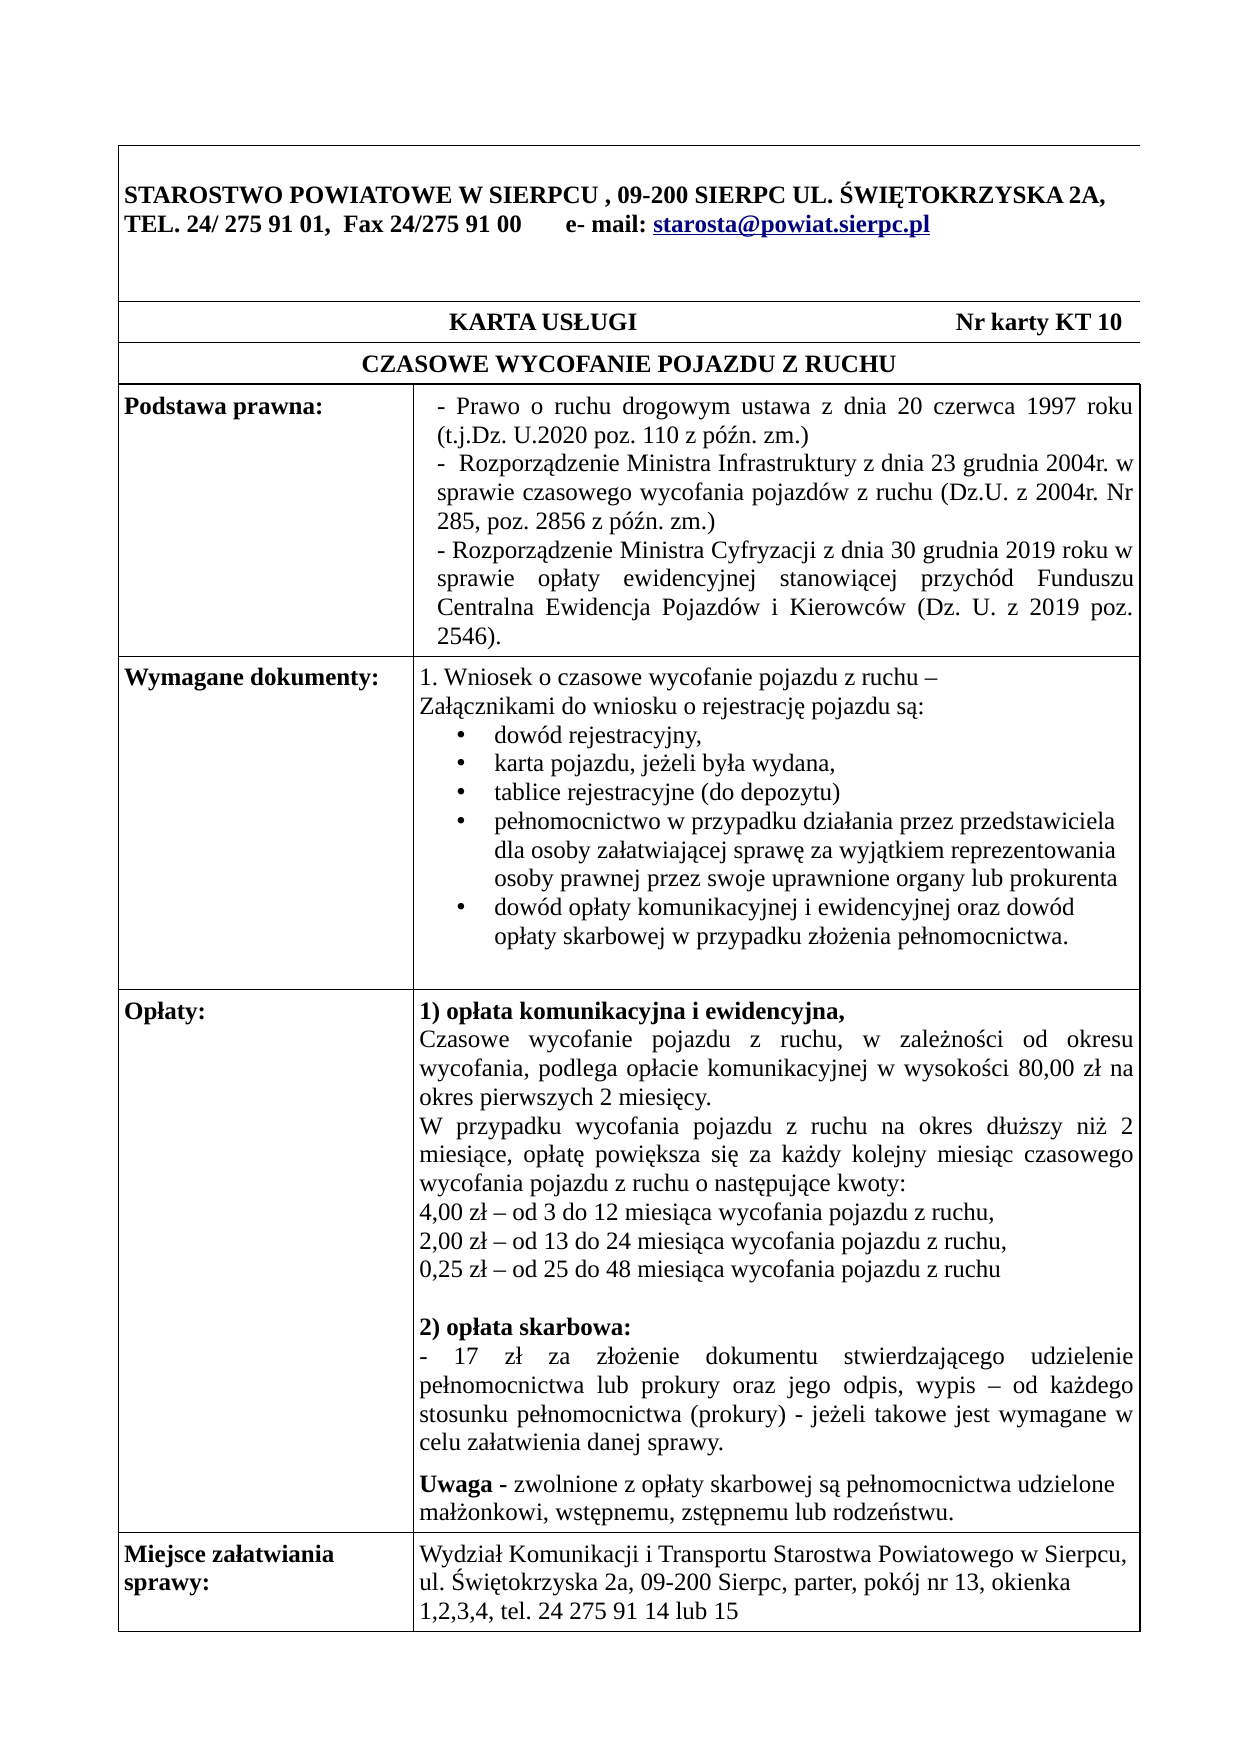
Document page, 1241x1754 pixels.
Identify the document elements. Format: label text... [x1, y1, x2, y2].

table_cell KARTA USŁUGI Nr karty KT 10 [119, 302, 1140, 342]
table_cell Miejsce załatwiania sprawy: [119, 1533, 413, 1631]
table_header Podstawa prawna: [119, 385, 413, 656]
table_header - Prawo o ruchu drogowym ustawa z dnia 20 czerwca 1997 roku (t.j.Dz. U.2020 poz. 110 z późn. zm.) - Rozporządzenie Ministra Infrastruktury z dnia 23 grudnia 2004r. w sprawie czasowego wycofania pojazdów z ruchu (Dz.U. z 2004r. Nr 285, poz. 2856 z późn. zm.) - Rozporządzenie Ministra Cyfryzacji z dnia 30 grudnia 2019 roku w sprawie opłaty ewidencyjnej stanowiącej przychód Funduszu Centralna Ewidencja Pojazdów i Kierowców (Dz. U. z 2019 poz. 2546). [414, 385, 1139, 656]
table_cell CZASOWE WYCOFANIE POJAZDU Z RUCHU [119, 343, 1140, 383]
table_cell 1. Wniosek o czasowe wycofanie pojazdu z ruchu – Załącznikami do wniosku o rejestrację pojazdu są: dowód rejestracyjny, karta pojazdu, jeżeli była wydana, tablice rejestracyjne (do depozytu) pełnomocnictwo w przypadku działania przez przedstawiciela dla osoby załatwiającej sprawę za wyjątkiem reprezentowania osoby prawnej przez swoje uprawnione organy lub prokurenta dowód opłaty komunikacyjnej i ewidencyjnej oraz dowód opłaty skarbowej w przypadku złożenia pełnomocnictwa. [414, 657, 1139, 989]
table_header STAROSTWO POWIATOWE W SIERPCU , 09-200 SIERPC UL. ŚWIĘTOKRZYSKA 2A, TEL. 24/ 275 91 01, Fax 24/275 91 00 e- mail: starosta@powiat.sierpc.pl [119, 146, 1140, 301]
table_cell Wydział Komunikacji i Transportu Starostwa Powiatowego w Sierpcu, ul. Świętokrzyska 2a, 09-200 Sierpc, parter, pokój nr 13, okienka 1,2,3,4, tel. 24 275 91 14 lub 15 [414, 1533, 1139, 1631]
table_cell Wymagane dokumenty: [119, 657, 413, 989]
table_cell Opłaty: [119, 990, 413, 1532]
table_cell 1) opłata komunikacyjna i ewidencyjna, Czasowe wycofanie pojazdu z ruchu, w zależności od okresu wycofania, podlega opłacie komunikacyjnej w wysokości 80,00 zł na okres pierwszych 2 miesięcy. W przypadku wycofania pojazdu z ruchu na okres dłuższy niż 2 miesiące, opłatę powiększa się za każdy kolejny miesiąc czasowego wycofania pojazdu z ruchu o następujące kwoty: 4,00 zł – od 3 do 12 miesiąca wycofania pojazdu z ruchu, 2,00 zł – od 13 do 24 miesiąca wycofania pojazdu z ruchu, 0,25 zł – od 25 do 48 miesiąca wycofania pojazdu z ruchu 2) opłata skarbowa: - 17 zł za złożenie dokumentu stwierdzającego udzielenie pełnomocnictwa lub prokury oraz jego odpis, wypis – od każdego stosunku pełnomocnictwa (prokury) - jeżeli takowe jest wymagane w celu załatwienia danej sprawy. Uwaga - zwolnione z opłaty skarbowej są pełnomocnictwa udzielone małżonkowi, wstępnemu, zstępnemu lub rodzeństwu. [414, 990, 1139, 1532]
